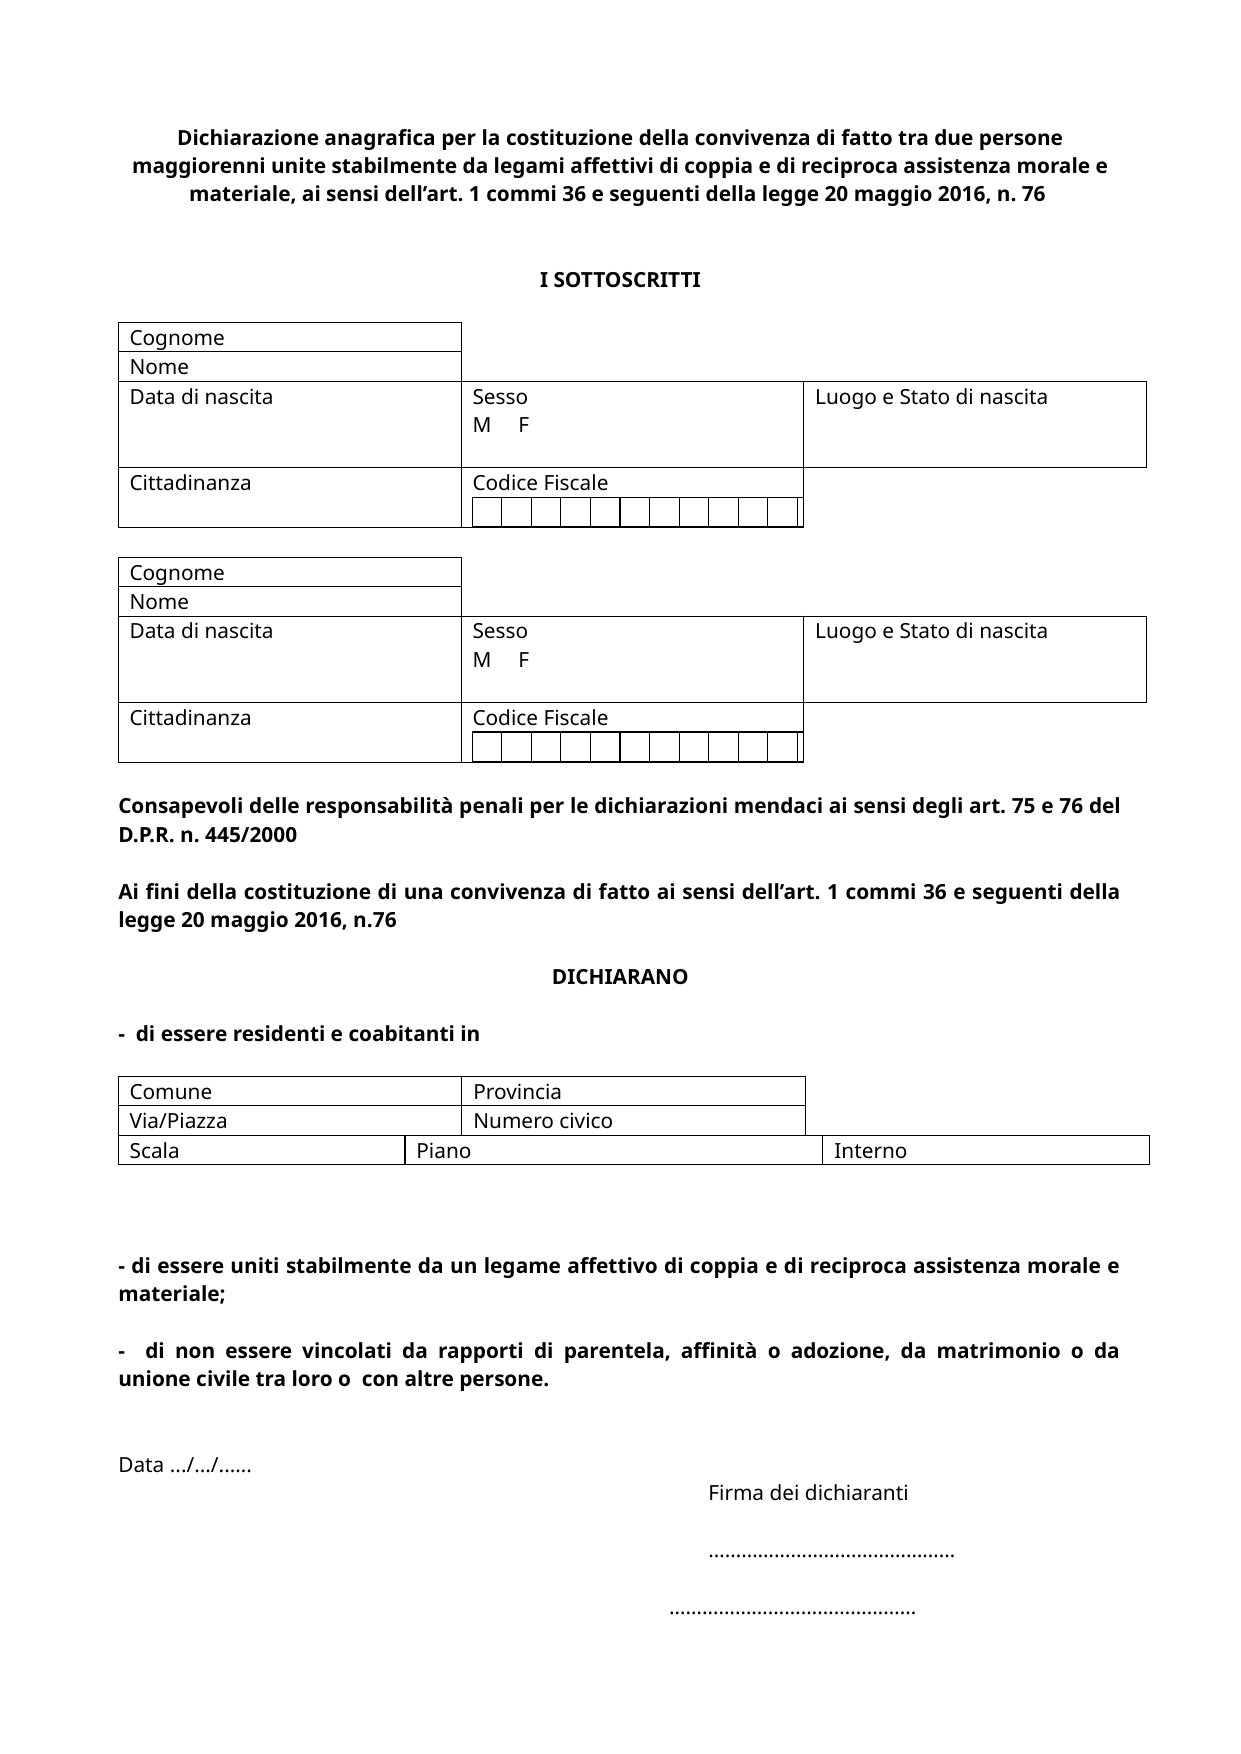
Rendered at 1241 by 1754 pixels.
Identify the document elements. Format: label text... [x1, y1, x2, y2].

table_cell [804, 586, 1147, 616]
table_header [739, 498, 767, 526]
table_cell Luogo e Stato di nascita [804, 382, 1146, 467]
table_cell Codice Fiscale [462, 468, 803, 527]
table_header [473, 733, 501, 761]
table_cell [823, 1105, 1149, 1135]
table_header Cognome [119, 323, 461, 351]
table_cell Data di nascita [119, 617, 461, 702]
text ……………………………………… [634, 1535, 1122, 1563]
table_header [739, 733, 767, 761]
text - di essere uniti stabilmente da un legame affettivo di coppia e di reciproca assistenza morale e materiale; [118, 1251, 1122, 1308]
text ……………………………………… [487, 1592, 1122, 1620]
text Dichiarazione anagrafica per la costituzione della convivenza di fatto tra due persone maggiorenni unite stabilmente da legami affettivi di coppia e di reciproca assistenza morale e materiale, ai sensi dell’art. 1 commi 36 e seguenti della legge 20 maggio 2016, n. 76 [118, 123, 1122, 208]
table_cell [462, 351, 804, 381]
table_cell Data di nascita [119, 382, 461, 467]
table_header [532, 498, 560, 526]
table_header [561, 733, 590, 761]
table_cell Sesso M F [462, 617, 803, 702]
table_header [709, 498, 738, 526]
table_header [804, 557, 1147, 586]
table_cell [804, 351, 1147, 381]
table_header [650, 498, 679, 526]
table_header [561, 498, 590, 526]
table_header [804, 322, 1147, 351]
table_header [532, 733, 560, 761]
text Data .../.../..…. [118, 1450, 1122, 1478]
table_cell [804, 703, 1147, 762]
table_header [462, 557, 804, 586]
table_cell [804, 468, 1147, 527]
table_header [680, 498, 708, 526]
table_header [680, 733, 708, 761]
table_cell Piano [406, 1136, 822, 1164]
table_header [798, 498, 803, 526]
list - di essere residenti e coabitanti in [118, 1019, 1122, 1047]
table_header [473, 498, 501, 526]
table_header Provincia [462, 1077, 805, 1105]
table_header [768, 733, 797, 761]
table_header [621, 733, 649, 761]
table_cell Luogo e Stato di nascita [804, 617, 1146, 702]
table_cell Via/Piazza [119, 1106, 461, 1135]
table_header [502, 733, 531, 761]
text - di non essere vincolati da rapporti di parentela, affinità o adozione, da matrimonio o da unione civile tra loro o con altre persone. [118, 1336, 1122, 1393]
table_header [591, 498, 619, 526]
table_cell Sesso M F [462, 382, 803, 467]
text DICHIARANO [118, 962, 1122, 991]
table_header Cognome [119, 558, 461, 586]
text Ai fini della costituzione di una convivenza di fatto ai sensi dell’art. 1 commi 36 e seguenti della legge 20 maggio 2016, n.76 [118, 877, 1122, 934]
text Firma dei dichiaranti [634, 1478, 1122, 1507]
table_header [798, 733, 803, 761]
table_cell Scala [119, 1136, 404, 1164]
table_header [591, 733, 619, 761]
table_header [462, 322, 804, 351]
table_cell Interno [823, 1136, 1149, 1164]
text Consapevoli delle responsabilità penali per le dichiarazioni mendaci ai sensi degli art. 75 e 76 del D.P.R. n. 445/2000 [118, 792, 1122, 848]
table_header [621, 498, 649, 526]
table_header [709, 733, 738, 761]
table_cell Cittadinanza [119, 703, 461, 762]
table_cell Codice Fiscale [462, 703, 803, 762]
table_header [823, 1076, 1149, 1105]
table_cell Nome [119, 352, 461, 381]
text I SOTTOSCRITTI [118, 265, 1122, 293]
table_header [768, 498, 797, 526]
table_header [806, 1076, 823, 1105]
table_cell [806, 1105, 823, 1135]
table_cell Nome [119, 587, 461, 616]
table_cell [462, 586, 804, 616]
table_header [502, 498, 531, 526]
table_header [650, 733, 679, 761]
table_header Comune [119, 1077, 461, 1105]
table_cell Numero civico [462, 1106, 805, 1135]
table_cell Cittadinanza [119, 468, 461, 527]
